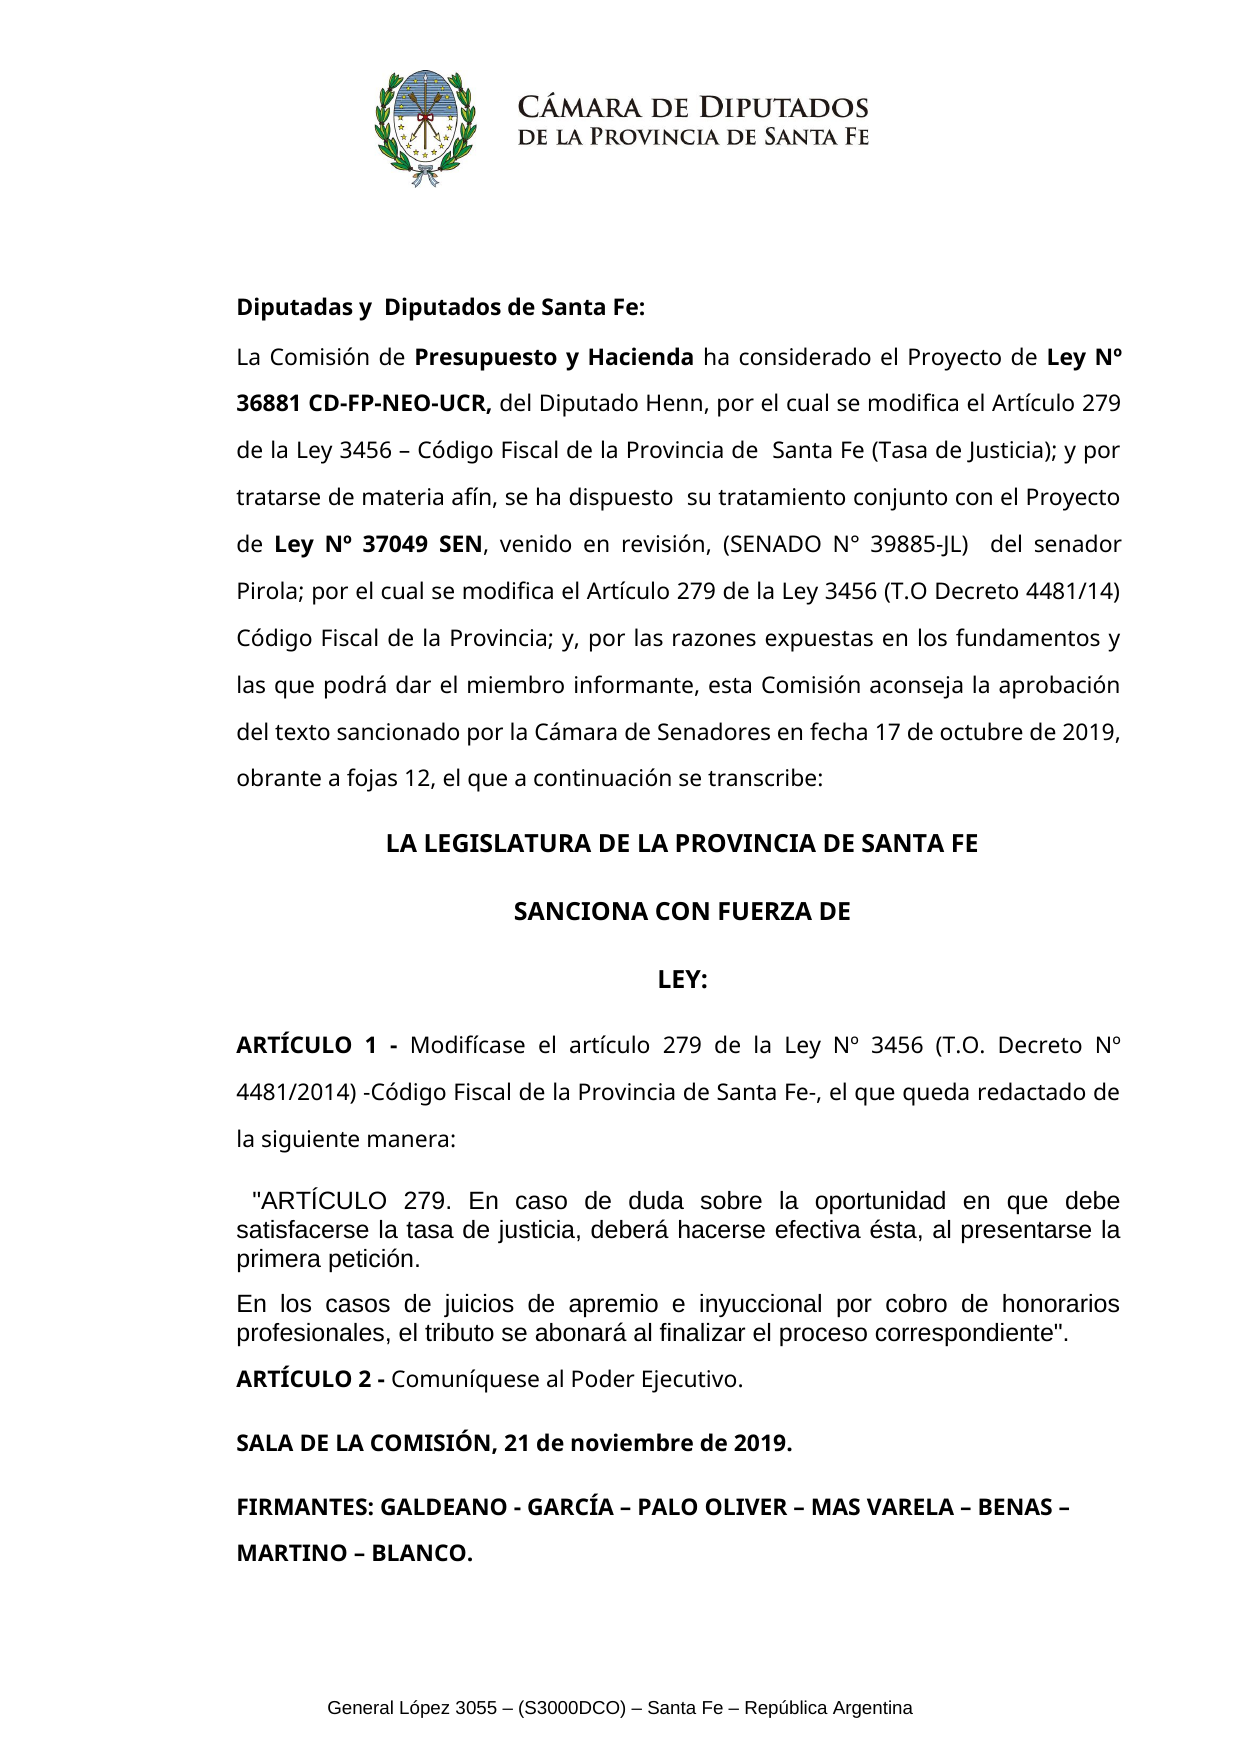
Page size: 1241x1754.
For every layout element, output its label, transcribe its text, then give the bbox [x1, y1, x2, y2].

text SANCIONA CON FUERZA DE [236, 894, 1122, 928]
text LEY: [236, 961, 1122, 995]
picture [374, 70, 869, 192]
text LA LEGISLATURA DE LA PROVINCIA DE SANTA FE [236, 826, 1122, 860]
text SALA DE LA COMISIÓN, 21 de noviembre de 2019. [236, 1427, 1122, 1458]
text FIRMANTES: GALDEANO - GARCÍA – PALO OLIVER – MAS VARELA – BENAS – MARTINO – BLANCO. [236, 1491, 1122, 1569]
text ARTÍCULO 1 - Modifícase el artículo 279 de la Ley Nº 3456 (T.O. Decreto Nº 4481/2014) -Código Fiscal de la Provincia de Santa Fe-, el que queda redactado de la siguiente manera: [236, 1029, 1122, 1154]
text "ARTÍCULO 279. En caso de duda sobre la oportunidad en que debe satisfacerse la tasa de justicia, deberá hacerse efectiva ésta, al presentarse la primera petición. [236, 1186, 1122, 1273]
text Diputadas y Diputados de Santa Fe: [236, 290, 1122, 322]
text En los casos de juicios de apremio e inyuccional por cobro de honorarios profesionales, el tributo se abonará al finalizar el proceso correspondiente". [236, 1289, 1122, 1347]
text ARTÍCULO 2 - Comuníquese al Poder Ejecutivo. [236, 1363, 1122, 1395]
text La Comisión de Presupuesto y Hacienda ha considerado el Proyecto de Ley Nº 36881 CD-FP-NEO-UCR, del Diputado Henn, por el cual se modifica el Artículo 279 de la Ley 3456 – Código Fiscal de la Provincia de Santa Fe (Tasa de Justicia); y por tratarse de materia afín, se ha dispuesto su tratamiento conjunto con el Proyecto de Ley Nº 37049 SEN, venido en revisión, (SENADO N° 39885-JL) del senador Pirola; por el cual se modifica el Artículo 279 de la Ley 3456 (T.O Decreto 4481/14) Código Fiscal de la Provincia; y, por las razones expuestas en los fundamentos y las que podrá dar el miembro informante, esta Comisión aconseja la aprobación del texto sancionado por la Cámara de Senadores en fecha 17 de octubre de 2019, obrante a fojas 12, el que a continuación se transcribe: [236, 341, 1122, 794]
